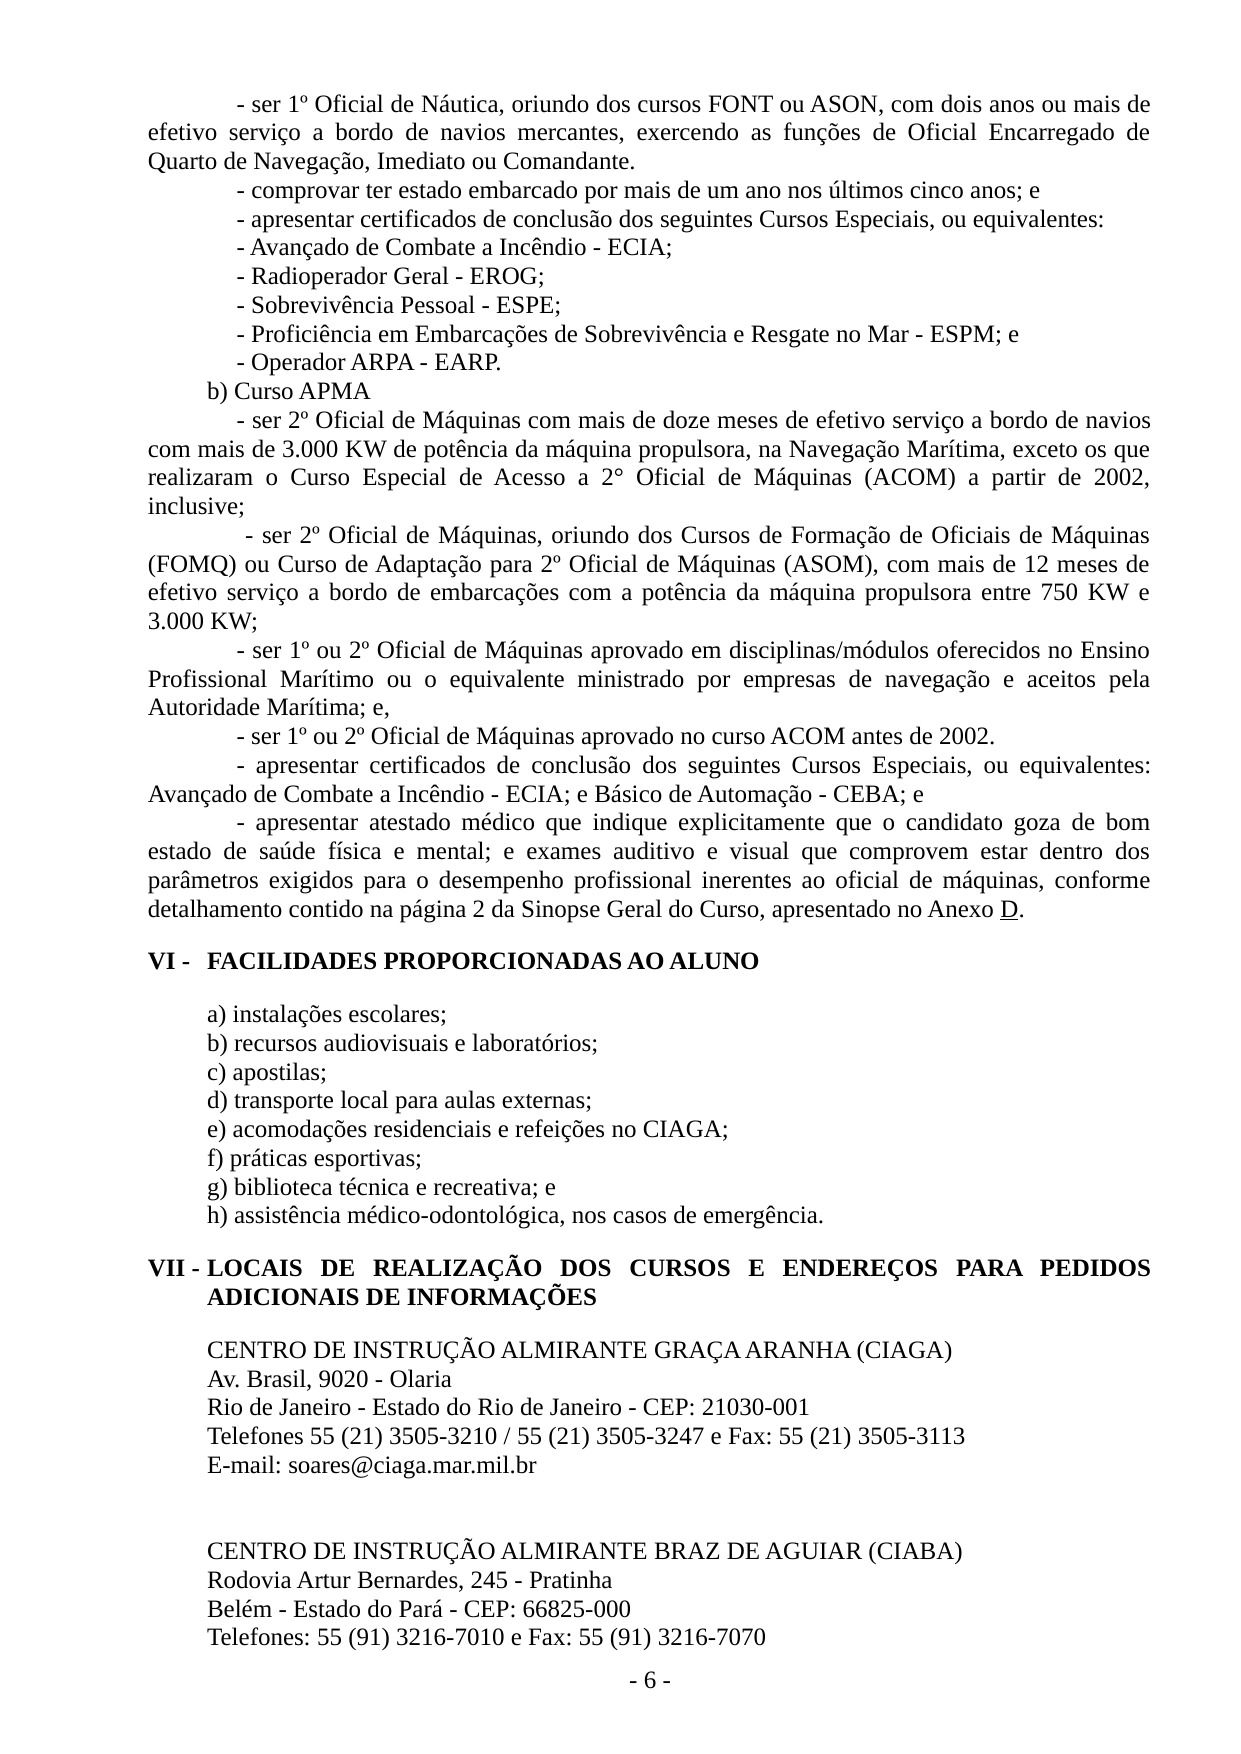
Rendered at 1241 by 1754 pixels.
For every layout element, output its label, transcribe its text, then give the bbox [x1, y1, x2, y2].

text e) acomodações residenciais e refeições no CIAGA; [148, 1114, 1152, 1143]
text - apresentar certificados de conclusão dos seguintes Cursos Especiais, ou equivalentes: [148, 204, 1152, 232]
text - ser 1º ou 2º Oficial de Máquinas aprovado em disciplinas/módulos oferecidos no Ensino Profissional Marítimo ou o equivalente ministrado por empresas de navegação e aceitos pela Autoridade Marítima; e, [148, 635, 1152, 721]
text Rio de Janeiro - Estado do Rio de Janeiro - CEP: 21030-001 [148, 1392, 1152, 1421]
text b) recursos audiovisuais e laboratórios; [148, 1028, 1152, 1057]
text g) biblioteca técnica e recreativa; e [148, 1172, 1152, 1201]
text Av. Brasil, 9020 - Olaria [148, 1364, 1152, 1392]
text - ser 2º Oficial de Máquinas, oriundo dos Cursos de Formação de Oficiais de Máquinas (FOMQ) ou Curso de Adaptação para 2º Oficial de Máquinas (ASOM), com mais de 12 meses de efetivo serviço a bordo de embarcações com a potência da máquina propulsora entre 750 KW e 3.000 KW; [148, 520, 1152, 635]
text - ser 1º ou 2º Oficial de Máquinas aprovado no curso ACOM antes de 2002. [148, 721, 1152, 750]
text Telefones 55 (21) 3505-3210 / 55 (21) 3505-3247 e Fax: 55 (21) 3505-3113 [148, 1421, 1152, 1450]
text f) práticas esportivas; [148, 1143, 1152, 1172]
text - apresentar atestado médico que indique explicitamente que o candidato goza de bom estado de saúde física e mental; e exames auditivo e visual que comprovem estar dentro dos parâmetros exigidos para o desempenho profissional inerentes ao oficial de máquinas, conforme detalhamento contido na página 2 da Sinopse Geral do Curso, apresentado no Anexo D. [148, 807, 1152, 922]
text d) transporte local para aulas externas; [148, 1086, 1152, 1114]
text - Radioperador Geral - EROG; [148, 261, 1152, 290]
text Belém - Estado do Pará - CEP: 66825-000 [148, 1594, 1152, 1622]
text CENTRO DE INSTRUÇÃO ALMIRANTE GRAÇA ARANHA (CIAGA) [148, 1335, 1152, 1364]
text E-mail: soares@ciaga.mar.mil.br [148, 1450, 1152, 1479]
text - ser 1º Oficial de Náutica, oriundo dos cursos FONT ou ASON, com dois anos ou mais de efetivo serviço a bordo de navios mercantes, exercendo as funções de Oficial Encarregado de Quarto de Navegação, Imediato ou Comandante. [148, 89, 1152, 175]
text - Proficiência em Embarcações de Sobrevivência e Resgate no Mar - ESPM; e [148, 319, 1152, 347]
text - ser 2º Oficial de Máquinas com mais de doze meses de efetivo serviço a bordo de navios com mais de 3.000 KW de potência da máquina propulsora, na Navegação Marítima, exceto os que realizaram o Curso Especial de Acesso a 2° Oficial de Máquinas (ACOM) a partir de 2002, inclusive; [148, 405, 1152, 520]
text - comprovar ter estado embarcado por mais de um ano nos últimos cinco anos; e [148, 175, 1152, 204]
text Telefones: 55 (91) 3216-7010 e Fax: 55 (91) 3216-7070 [148, 1622, 1152, 1651]
text - Avançado de Combate a Incêndio - ECIA; [148, 232, 1152, 261]
text VII - LOCAIS DE REALIZAÇÃO DOS CURSOS E ENDEREÇOS PARA PEDIDOS ADICIONAIS DE INFORMAÇÕES [148, 1253, 1152, 1311]
text CENTRO DE INSTRUÇÃO ALMIRANTE BRAZ DE AGUIAR (CIABA) [148, 1536, 1152, 1565]
text a) instalações escolares; [148, 999, 1152, 1028]
text c) apostilas; [148, 1057, 1152, 1086]
text - Sobrevivência Pessoal - ESPE; [148, 290, 1152, 319]
text b) Curso APMA [148, 376, 1152, 405]
text - apresentar certificados de conclusão dos seguintes Cursos Especiais, ou equivalentes: Avançado de Combate a Incêndio - ECIA; e Básico de Automação - CEBA; e [148, 750, 1152, 807]
text h) assistência médico-odontológica, nos casos de emergência. [148, 1201, 1152, 1229]
text VI - FACILIDADES PROPORCIONADAS AO ALUNO [148, 946, 1152, 975]
text - Operador ARPA - EARP. [148, 347, 1152, 376]
text Rodovia Artur Bernardes, 245 - Pratinha [148, 1565, 1152, 1594]
